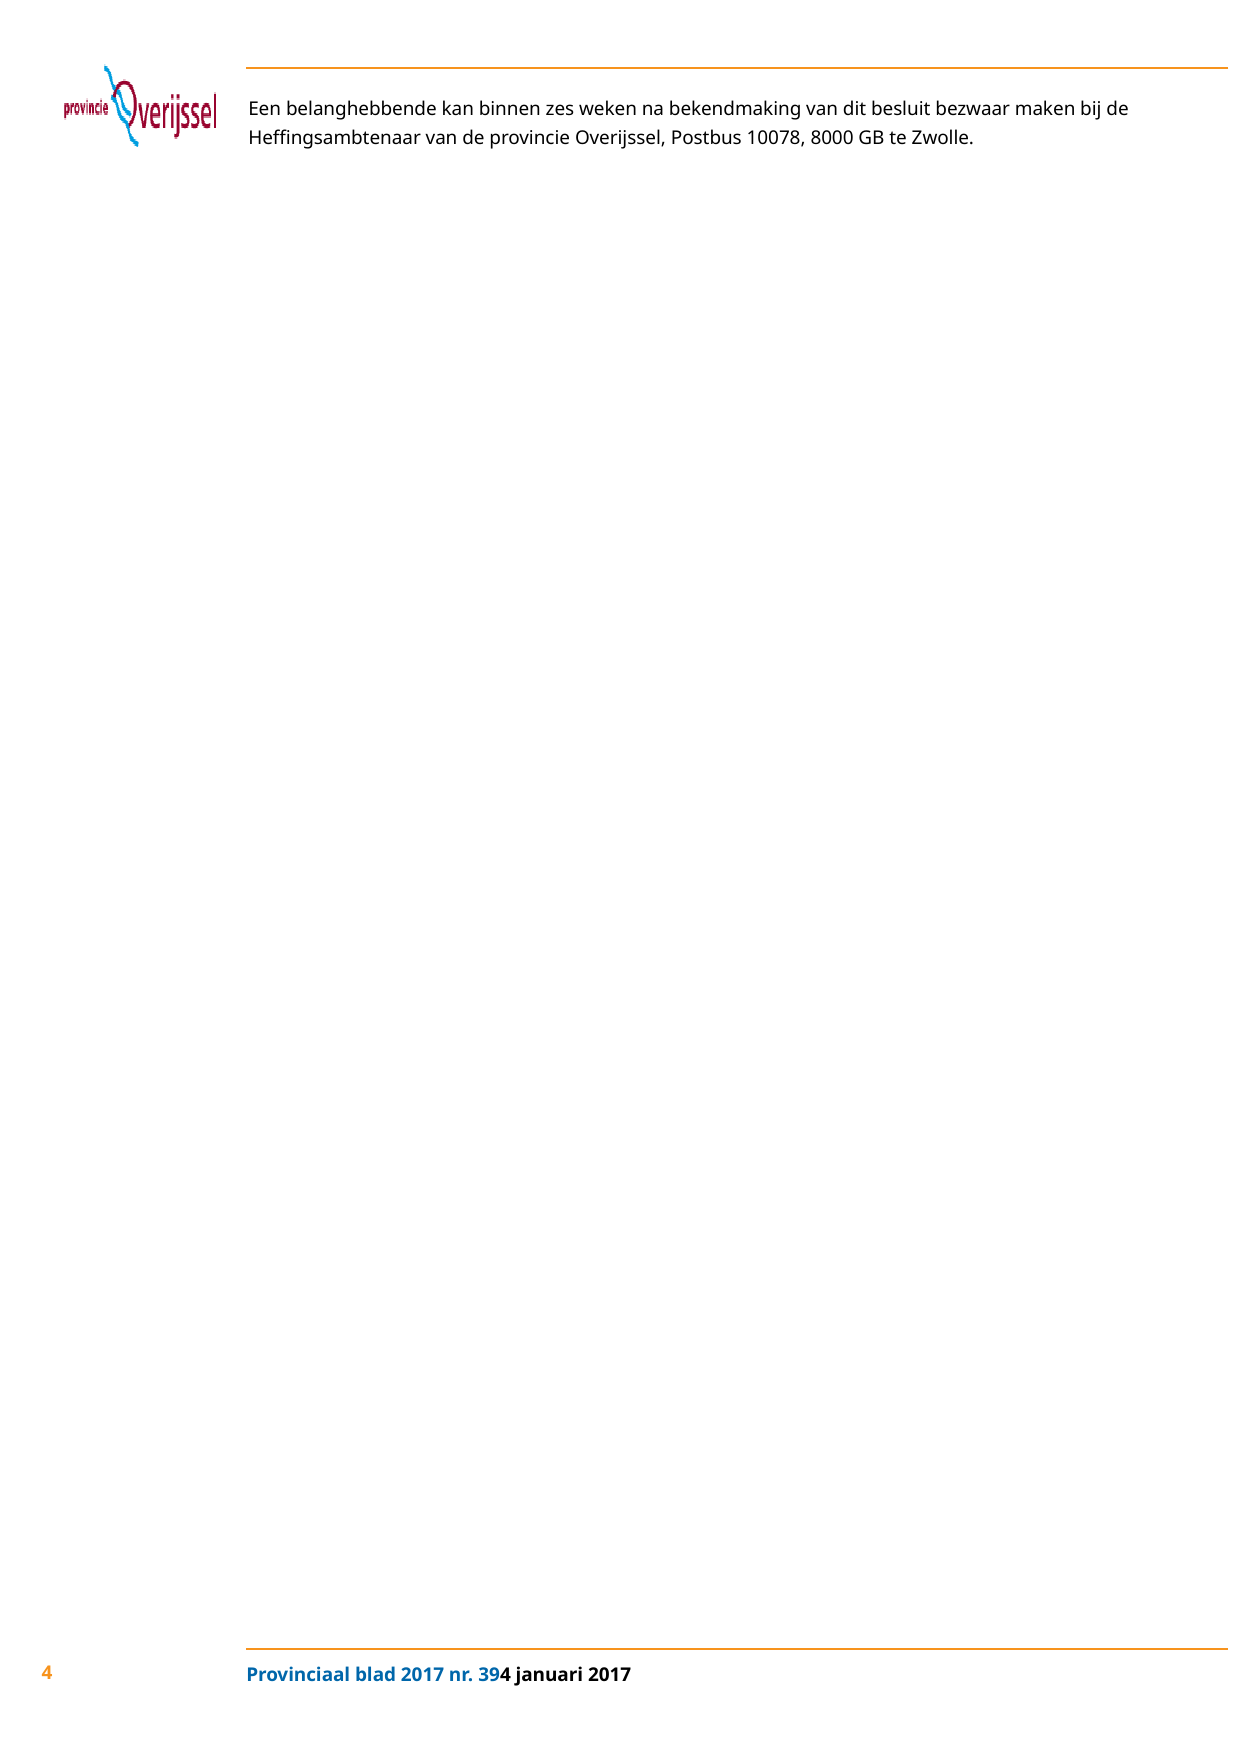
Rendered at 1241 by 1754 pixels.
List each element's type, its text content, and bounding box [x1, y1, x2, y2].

picture [41, 47, 231, 172]
text Een belanghebbende kan binnen zes weken na bekendmaking van dit besluit bezwaar maken bij de Heffingsambtenaar van de provincie Overijssel, Postbus 10078, 8000 GB te Zwolle. [248, 95, 1152, 150]
